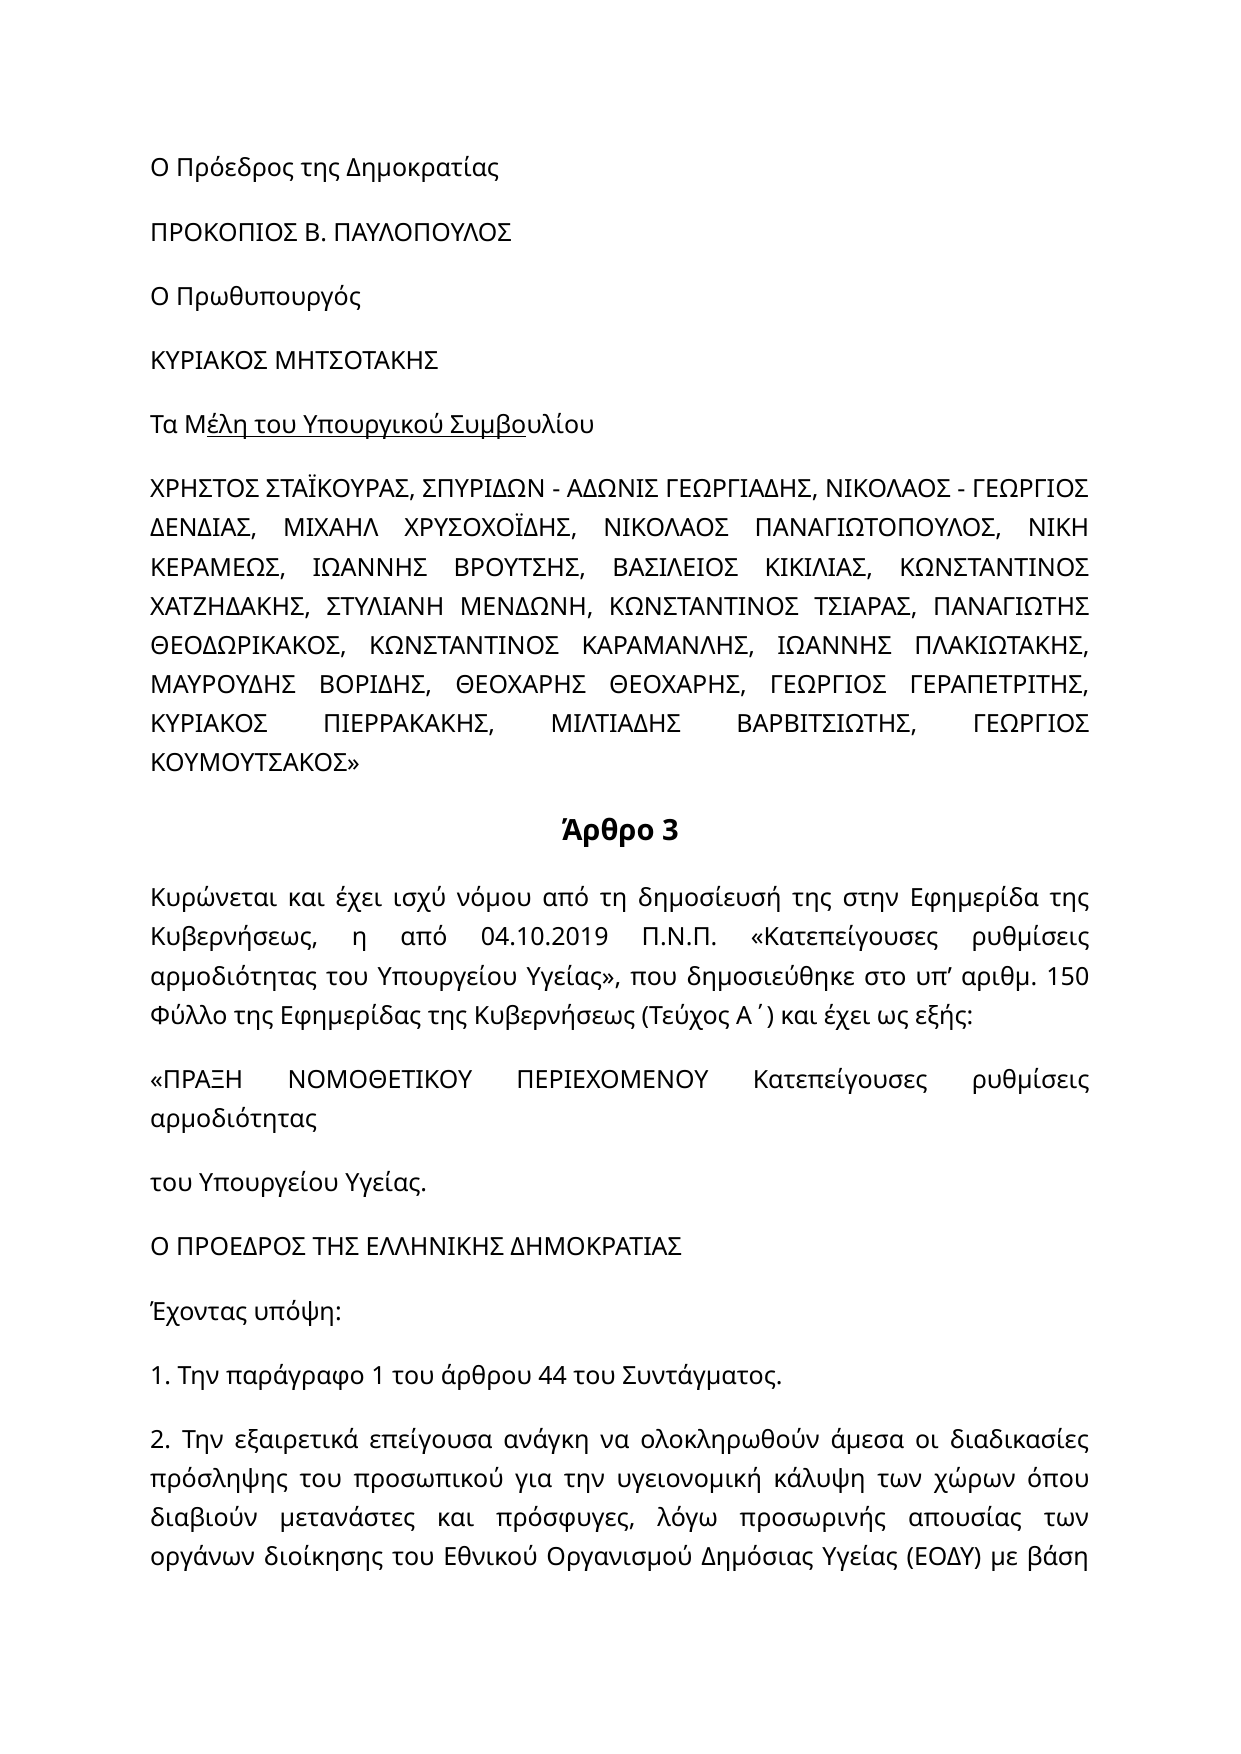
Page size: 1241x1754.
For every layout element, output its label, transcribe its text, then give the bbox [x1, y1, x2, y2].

text Έχοντας υπόψη: [150, 1293, 1090, 1327]
text ΧΡΗΣΤΟΣ ΣΤΑΪΚΟΥΡΑΣ, ΣΠΥΡΙΔΩΝ - ΑΔΩΝΙΣ ΓΕΩΡΓΙΑΔΗΣ, ΝΙΚΟΛΑΟΣ - ΓΕΩΡΓΙΟΣ ΔΕΝΔΙΑΣ, ΜΙΧΑΗΛ ΧΡΥΣΟΧΟΪΔΗΣ, ΝΙΚΟΛΑΟΣ ΠΑΝΑΓΙΩΤΟΠΟΥΛΟΣ, ΝΙΚΗ ΚΕΡΑΜΕΩΣ, ΙΩΑΝΝΗΣ ΒΡΟΥΤΣΗΣ, ΒΑΣΙΛΕΙΟΣ ΚΙΚΙΛΙΑΣ, ΚΩΝΣΤΑΝΤΙΝΟΣ ΧΑΤΖΗΔΑΚΗΣ, ΣΤΥΛΙΑΝΗ ΜΕΝΔΩΝΗ, ΚΩΝΣΤΑΝΤΙΝΟΣ ΤΣΙΑΡΑΣ, ΠΑΝΑΓΙΩΤΗΣ ΘΕΟΔΩΡΙΚΑΚΟΣ, ΚΩΝΣΤΑΝΤΙΝΟΣ ΚΑΡΑΜΑΝΛΗΣ, ΙΩΑΝΝΗΣ ΠΛΑΚΙΩΤΑΚΗΣ, ΜΑΥΡΟΥΔΗΣ ΒΟΡΙΔΗΣ, ΘΕΟΧΑΡΗΣ ΘΕΟΧΑΡΗΣ, ΓΕΩΡΓΙΟΣ ΓΕΡΑΠΕΤΡΙΤΗΣ, ΚΥΡΙΑΚΟΣ ΠΙΕΡΡΑΚΑΚΗΣ, ΜΙΛΤΙΑΔΗΣ ΒΑΡΒΙΤΣΙΩΤΗΣ, ΓΕΩΡΓΙΟΣ ΚΟΥΜΟΥΤΣΑΚΟΣ» [150, 471, 1090, 779]
text Κυρώνεται και έχει ισχύ νόμου από τη δημοσίευσή της στην Εφημερίδα της Κυβερνήσεως, η από 04.10.2019 Π.Ν.Π. «Κατεπείγουσες ρυθμίσεις αρμοδιότητας του Υπουργείου Υγείας», που δημοσιεύθηκε στο υπ’ αριθμ. 150 Φύλλο της Εφημερίδας της Κυβερνήσεως (Τεύχος Α΄) και έχει ως εξής: [150, 880, 1090, 1031]
text ΠΡΟΚΟΠΙΟΣ Β. ΠΑΥΛΟΠΟΥΛΟΣ [150, 214, 1090, 248]
text Τα Μέλη του Υπουργικού Συμβουλίου [150, 407, 1090, 441]
text «ΠΡΑΞΗ ΝΟΜΟΘΕΤΙΚΟΥ ΠΕΡΙΕΧΟΜΕΝΟΥ Κατεπείγουσες ρυθμίσεις αρμοδιότητας [150, 1061, 1090, 1135]
text του Υπουργείου Υγείας. [150, 1165, 1090, 1199]
text ΚΥΡΙΑΚΟΣ ΜΗΤΣΟΤΑΚΗΣ [150, 342, 1090, 377]
text Ο ΠΡΟΕΔΡΟΣ ΤΗΣ ΕΛΛΗΝΙΚΗΣ ΔΗΜΟΚΡΑΤΙΑΣ [150, 1229, 1090, 1263]
text Ο Πρόεδρος της Δημοκρατίας [150, 150, 1090, 184]
text Ο Πρωθυπουργός [150, 278, 1090, 312]
text 1. Την παράγραφο 1 του άρθρου 44 του Συντάγματος. [150, 1357, 1090, 1391]
text 2. Την εξαιρετικά επείγουσα ανάγκη να ολοκληρωθούν άμεσα οι διαδικασίες πρόσληψης του προσωπικού για την υγειονομική κάλυψη των χώρων όπου διαβιούν μετανάστες και πρόσφυγες, λόγω προσωρινής απουσίας των οργάνων διοίκησης του Εθνικού Οργανισμού Δημόσιας Υγείας (ΕΟΔΥ) με βάση [150, 1421, 1090, 1573]
subtitle Άρθρο 3 [150, 809, 1090, 849]
